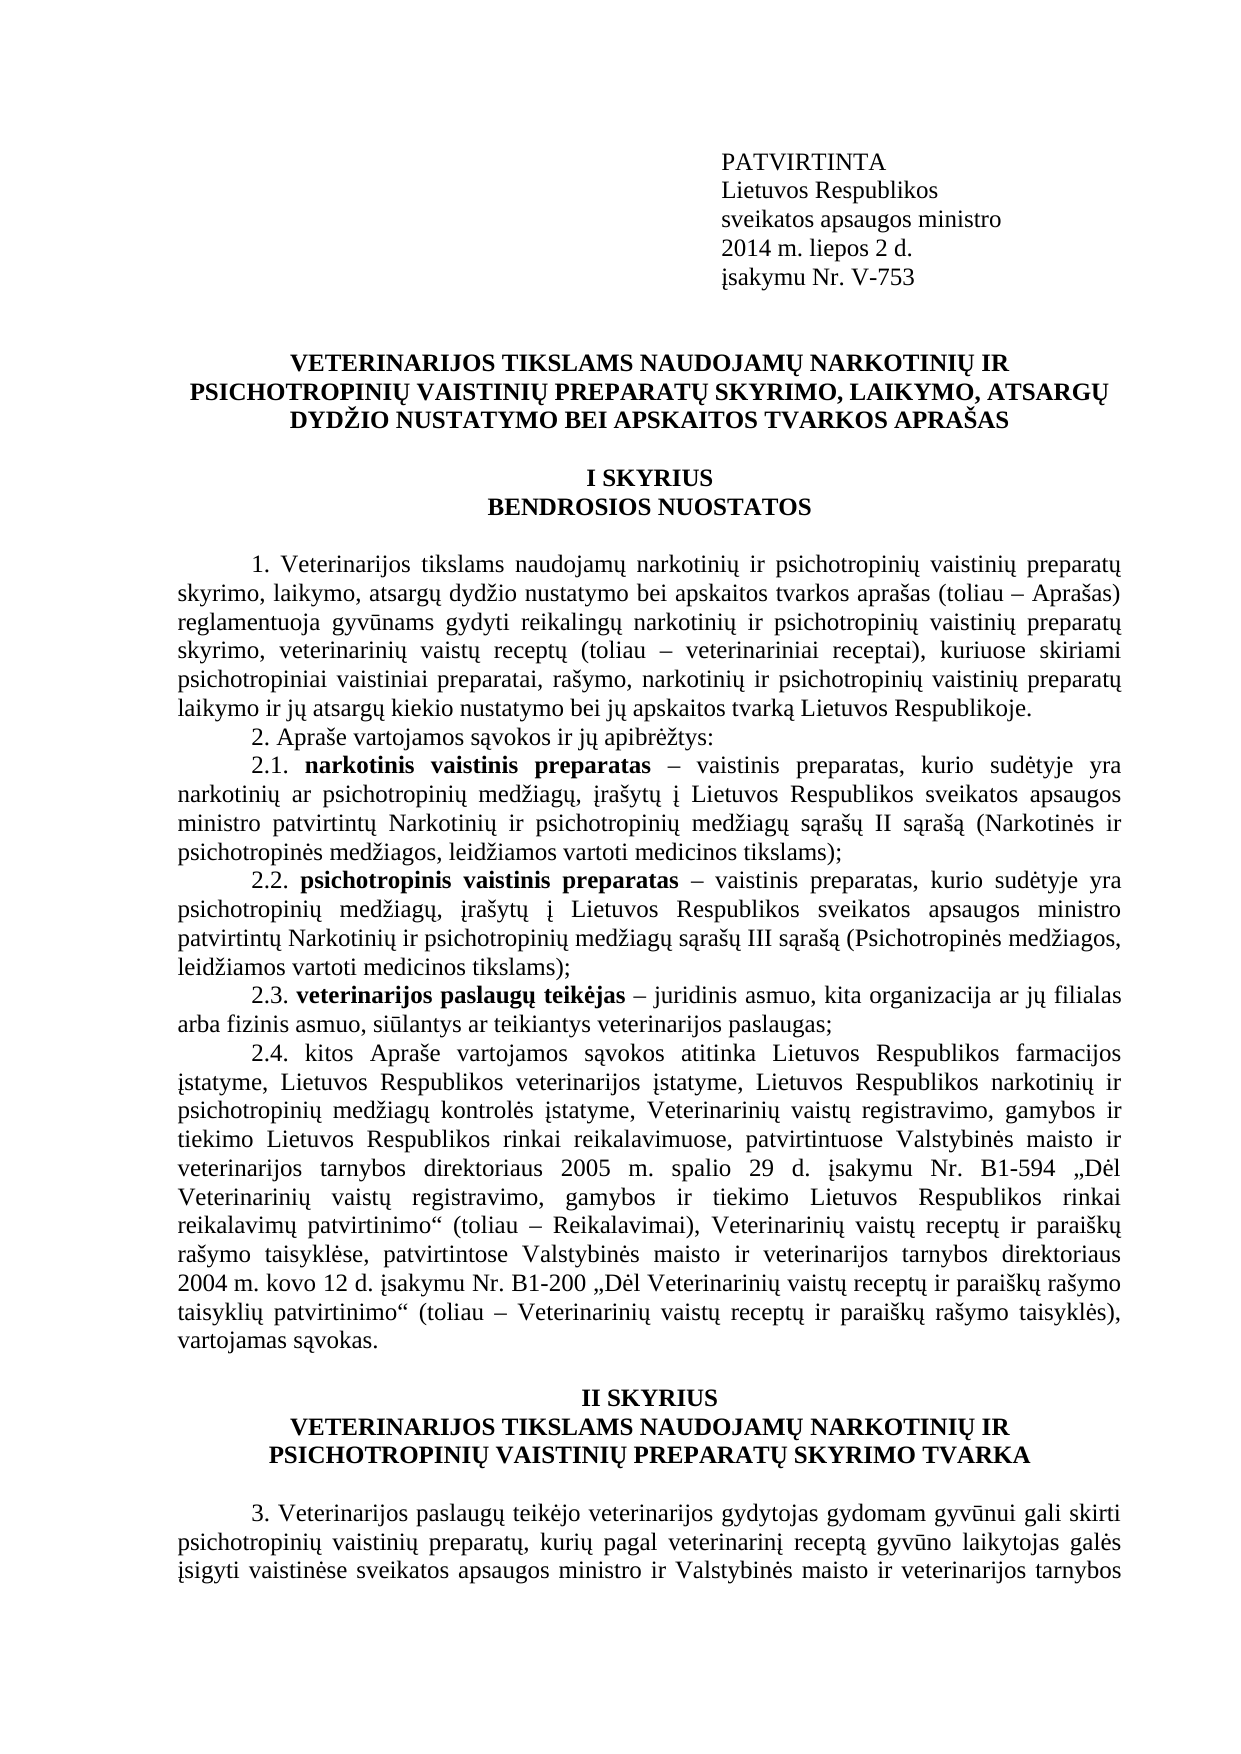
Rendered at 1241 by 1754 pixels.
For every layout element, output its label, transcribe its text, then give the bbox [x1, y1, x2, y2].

text II SKYRIUS [177, 1383, 1122, 1412]
text sveikatos apsaugos ministro [721, 204, 1122, 233]
text BENDROSIOS NUOSTATOS [177, 492, 1122, 521]
text 2. Apraše vartojamos sąvokos ir jų apibrėžtys: [177, 722, 1122, 751]
text 2.2. psichotropinis vaistinis preparatas – vaistinis preparatas, kurio sudėtyje yra psichotropinių medžiagų, įrašytų į Lietuvos Respublikos sveikatos apsaugos ministro patvirtintų Narkotinių ir psichotropinių medžiagų sąrašų III sąrašą (Psichotropinės medžiagos, leidžiamos vartoti medicinos tikslams); [177, 866, 1122, 981]
text VETERINARIJOS TIKSLAMS NAUDOJAMŲ Narkotinių ir psichotropinių vaistinių preparatų skyrimo, laikymo, atsargų DYDŽio nustatymO bei apskaitos tvarkos aprašas [177, 348, 1122, 434]
text 2.4. kitos Apraše vartojamos sąvokos atitinka Lietuvos Respublikos farmacijos įstatyme, Lietuvos Respublikos veterinarijos įstatyme, Lietuvos Respublikos narkotinių ir psichotropinių medžiagų kontrolės įstatyme, Veterinarinių vaistų registravimo, gamybos ir tiekimo Lietuvos Respublikos rinkai reikalavimuose, patvirtintuose Valstybinės maisto ir veterinarijos tarnybos direktoriaus 2005 m. spalio 29 d. įsakymu Nr. B1-594 „Dėl Veterinarinių vaistų registravimo, gamybos ir tiekimo Lietuvos Respublikos rinkai reikalavimų patvirtinimo“ (toliau – Reikalavimai), Veterinarinių vaistų receptų ir paraiškų rašymo taisyklėse, patvirtintose Valstybinės maisto ir veterinarijos tarnybos direktoriaus 2004 m. kovo 12 d. įsakymu Nr. B1-200 „Dėl Veterinarinių vaistų receptų ir paraiškų rašymo taisyklių patvirtinimo“ (toliau – Veterinarinių vaistų receptų ir paraiškų rašymo taisyklės), vartojamas sąvokas. [177, 1038, 1122, 1354]
text 2014 m. liepos 2 d. [721, 233, 1122, 262]
text I SKYRIUS [177, 463, 1122, 492]
text Lietuvos Respublikos [721, 176, 1122, 204]
text 3. Veterinarijos paslaugų teikėjo veterinarijos gydytojas gydomam gyvūnui gali skirti psichotropinių vaistinių preparatų, kurių pagal veterinarinį receptą gyvūno laikytojas galės įsigyti vaistinėse sveikatos apsaugos ministro ir Valstybinės maisto ir veterinarijos tarnybos [177, 1498, 1122, 1584]
text 1. Veterinarijos tikslams naudojamų narkotinių ir psichotropinių vaistinių preparatų skyrimo, laikymo, atsargų dydžio nustatymo bei apskaitos tvarkos aprašas (toliau – Aprašas) reglamentuoja gyvūnams gydyti reikalingų narkotinių ir psichotropinių vaistinių preparatų skyrimo, veterinarinių vaistų receptų (toliau – veterinariniai receptai), kuriuose skiriami psichotropiniai vaistiniai preparatai, rašymo, narkotinių ir psichotropinių vaistinių preparatų laikymo ir jų atsargų kiekio nustatymo bei jų apskaitos tvarką Lietuvos Respublikoje. [177, 549, 1122, 722]
text 2.1. narkotinis vaistinis preparatas – vaistinis preparatas, kurio sudėtyje yra narkotinių ar psichotropinių medžiagų, įrašytų į Lietuvos Respublikos sveikatos apsaugos ministro patvirtintų Narkotinių ir psichotropinių medžiagų sąrašų II sąrašą (Narkotinės ir psichotropinės medžiagos, leidžiamos vartoti medicinos tikslams); [177, 751, 1122, 866]
text PATVIRTINTA [721, 147, 1122, 176]
text VETERINARIJOS TIKSLAMS NAUDOJAMŲ NARKOTINIŲ IR PSICHOTROPINIŲ VAISTiniŲ preparatų SKYRIMO TVARKA [177, 1412, 1122, 1469]
text 2.3. veterinarijos paslaugų teikėjas – juridinis asmuo, kita organizacija ar jų filialas arba fizinis asmuo, siūlantys ar teikiantys veterinarijos paslaugas; [177, 981, 1122, 1038]
text įsakymu Nr. V-753 [721, 262, 1122, 291]
